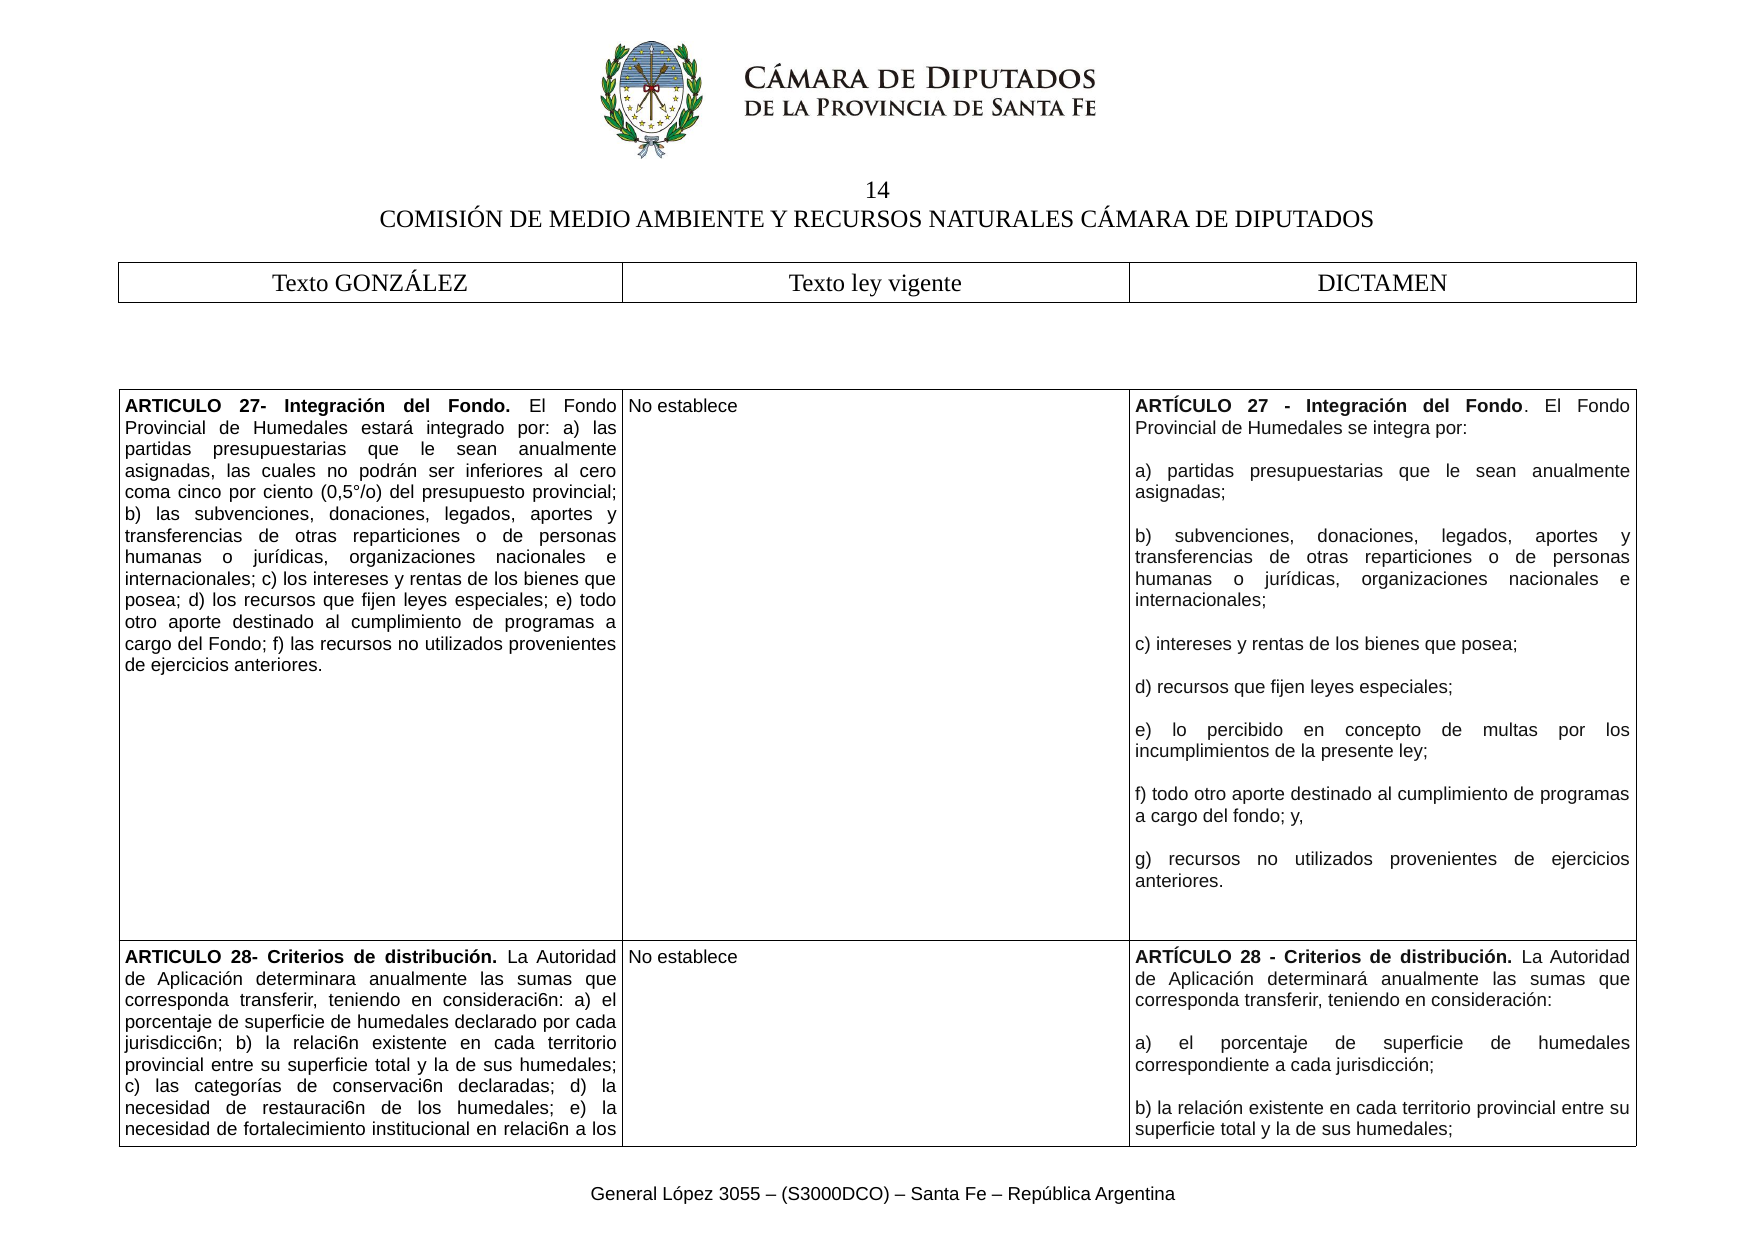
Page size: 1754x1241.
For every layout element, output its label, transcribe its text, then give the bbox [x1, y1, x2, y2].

table_cell No establece [623, 941, 1129, 1146]
table_cell ARTICULO 27- Integración del Fondo. El Fondo Provincial de Humedales estará integrado por: a) las partidas presupuestarias que le sean anualmente asignadas, las cuales no podrán ser inferiores al cero coma cinco por ciento (0,5°/o) del presupuesto provincial; b) las subvenciones, donaciones, legados, aportes y transferencias de otras reparticiones o de personas humanas o jurídicas, organizaciones nacionales e internacionales; c) los intereses y rentas de los bienes que posea; d) los recursos que fijen leyes especiales; e) todo otro aporte destinado al cumplimiento de programas a cargo del Fondo; f) las recursos no utilizados provenientes de ejercicios anteriores. [120, 390, 622, 940]
table_cell No establece [623, 390, 1129, 940]
picture [600, 41, 1096, 163]
table_cell ARTÍCULO 28 - Criterios de distribución. La Autoridad de Aplicación determinará anualmente las sumas que corresponda transferir, teniendo en consideración: a) el porcentaje de superficie de humedales correspondiente a cada jurisdicción; b) la relación existente en cada territorio provincial entre su superficie total y la de sus humedales; [1130, 941, 1636, 1146]
table_cell ARTÍCULO 27 - Integración del Fondo. El Fondo Provincial de Humedales se integra por: a) partidas presupuestarias que le sean anualmente asignadas; b) subvenciones, donaciones, legados, aportes y transferencias de otras reparticiones o de personas humanas o jurídicas, organizaciones nacionales e internacionales; c) intereses y rentas de los bienes que posea; d) recursos que fijen leyes especiales; e) lo percibido en concepto de multas por los incumplimientos de la presente ley; f) todo otro aporte destinado al cumplimiento de programas a cargo del fondo; y, g) recursos no utilizados provenientes de ejercicios anteriores. [1130, 390, 1636, 940]
table_cell ARTICULO 28- Criterios de distribución. La Autoridad de Aplicación determinara anualmente las sumas que corresponda transferir, teniendo en consideraci6n: a) el porcentaje de superficie de humedales declarado por cada jurisdicci6n; b) la relaci6n existente en cada territorio provincial entre su superficie total y la de sus humedales; c) las categorías de conservaci6n declaradas; d) la necesidad de restauraci6n de los humedales; e) la necesidad de fortalecimiento institucional en relaci6n a los [120, 941, 622, 1146]
